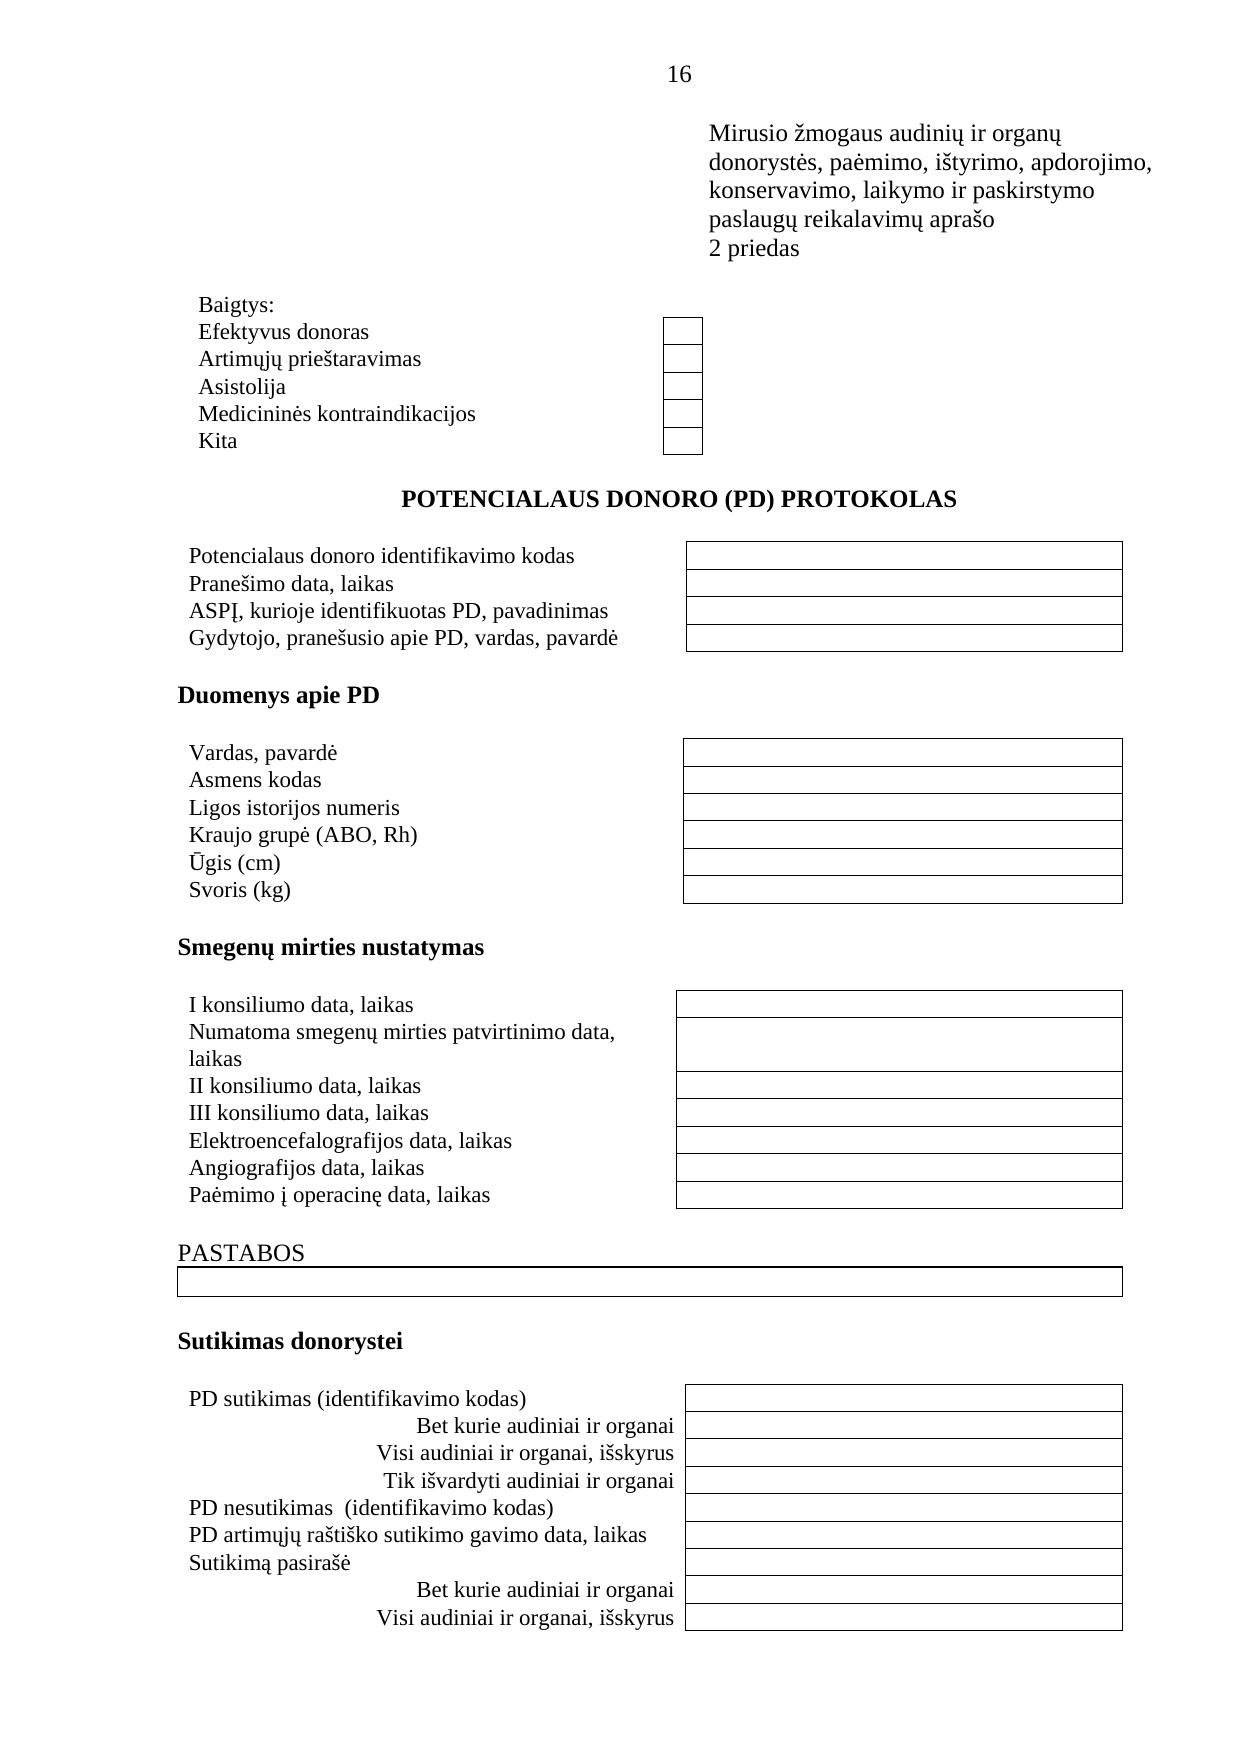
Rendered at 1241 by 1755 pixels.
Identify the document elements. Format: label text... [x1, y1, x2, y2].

table_cell Svoris (kg) [177, 875, 683, 902]
text PASTABOS [177, 1238, 1181, 1266]
table_cell [677, 1182, 1122, 1208]
table_header PD sutikimas (identifikavimo kodas) [177, 1384, 685, 1411]
table_cell PD nesutikimas (identifikavimo kodas) [177, 1493, 685, 1521]
table_cell [703, 372, 1126, 399]
table_cell [686, 1467, 1122, 1493]
table_cell II konsiliumo data, laikas [177, 1071, 676, 1098]
table_cell III konsiliumo data, laikas [177, 1098, 676, 1126]
table_header Baigtys: [187, 291, 663, 317]
table_cell [664, 318, 702, 344]
table_cell [703, 317, 1126, 344]
table_cell [703, 344, 1126, 372]
table_cell Ūgis (cm) [177, 848, 683, 875]
text POTENCIALAUS DONORO (PD) PROTOKOLAS [177, 484, 1181, 512]
table_cell Ligos istorijos numeris [177, 793, 683, 820]
table_cell Elektroencefalografijos data, laikas [177, 1126, 676, 1153]
table_cell Pranešimo data, laikas [177, 569, 686, 596]
table_cell Asistolija [187, 372, 663, 399]
table_header [687, 542, 1122, 569]
text Duomenys apie PD [177, 681, 1181, 709]
table_cell Tik išvardyti audiniai ir organai [177, 1466, 685, 1493]
table_cell [664, 373, 702, 399]
table_cell [686, 1439, 1122, 1466]
table_header Potencialaus donoro identifikavimo kodas [177, 541, 686, 569]
table_cell [703, 427, 1126, 454]
table_cell Efektyvus donoras [187, 317, 663, 344]
table_cell ASPĮ, kurioje identifikuotas PD, pavadinimas [177, 596, 686, 623]
table_header [178, 1268, 1122, 1296]
table_cell [664, 428, 702, 454]
table_header [686, 1385, 1122, 1411]
table_cell Medicininės kontraindikacijos [187, 399, 663, 427]
table_cell [686, 1494, 1122, 1521]
table_cell [684, 876, 1122, 902]
table_cell [684, 767, 1122, 793]
table_cell [686, 1576, 1122, 1603]
table_cell [677, 1154, 1122, 1181]
table_cell [687, 570, 1122, 596]
table_cell Kita [187, 427, 663, 454]
table_cell [684, 794, 1122, 820]
table_cell [687, 625, 1122, 651]
table_cell Kraujo grupė (ABO, Rh) [177, 820, 683, 848]
text Sutikimas donorystei [177, 1326, 1181, 1355]
text Mirusio žmogaus audinių ir organų donorystės, paėmimo, ištyrimo, apdorojimo, konservavimo, laikymo ir paskirstymo paslaugų reikalavimų aprašo [709, 118, 1181, 233]
table_cell Artimųjų prieštaravimas [187, 344, 663, 372]
table_cell [686, 1412, 1122, 1438]
table_cell [677, 1072, 1122, 1098]
table_cell PD artimųjų raštiško sutikimo gavimo data, laikas [177, 1521, 685, 1548]
table_header Vardas, pavardė [177, 738, 683, 766]
text 2 priedas [709, 233, 1181, 262]
table_cell [677, 1099, 1122, 1126]
table_cell [664, 400, 702, 427]
table_cell [686, 1549, 1122, 1575]
table_cell [686, 1522, 1122, 1548]
table_cell Visi audiniai ir organai, išskyrus [177, 1603, 685, 1630]
table_header [703, 291, 1126, 317]
table_cell Asmens kodas [177, 766, 683, 793]
text Smegenų mirties nustatymas [177, 932, 1181, 961]
table_cell [664, 345, 702, 372]
table_header I konsiliumo data, laikas [177, 990, 676, 1017]
table_cell Visi audiniai ir organai, išskyrus [177, 1438, 685, 1466]
table_cell Sutikimą pasirašė [177, 1548, 685, 1575]
table_header [664, 291, 703, 317]
table_cell [686, 1604, 1122, 1630]
table_cell Bet kurie audiniai ir organai [177, 1411, 685, 1438]
table_cell [684, 849, 1122, 875]
table_cell [687, 597, 1122, 623]
table_cell [703, 399, 1126, 427]
table_header [677, 991, 1122, 1017]
table_header [684, 739, 1122, 766]
table_cell Paėmimo į operacinę data, laikas [177, 1181, 676, 1208]
table_cell Numatoma smegenų mirties patvirtinimo data, laikas [177, 1017, 676, 1071]
table_cell [677, 1018, 1122, 1071]
table_cell [684, 821, 1122, 848]
table_cell Bet kurie audiniai ir organai [177, 1575, 685, 1603]
table_cell Gydytojo, pranešusio apie PD, vardas, pavardė [177, 624, 686, 651]
table_cell [677, 1127, 1122, 1153]
table_cell Angiografijos data, laikas [177, 1153, 676, 1181]
